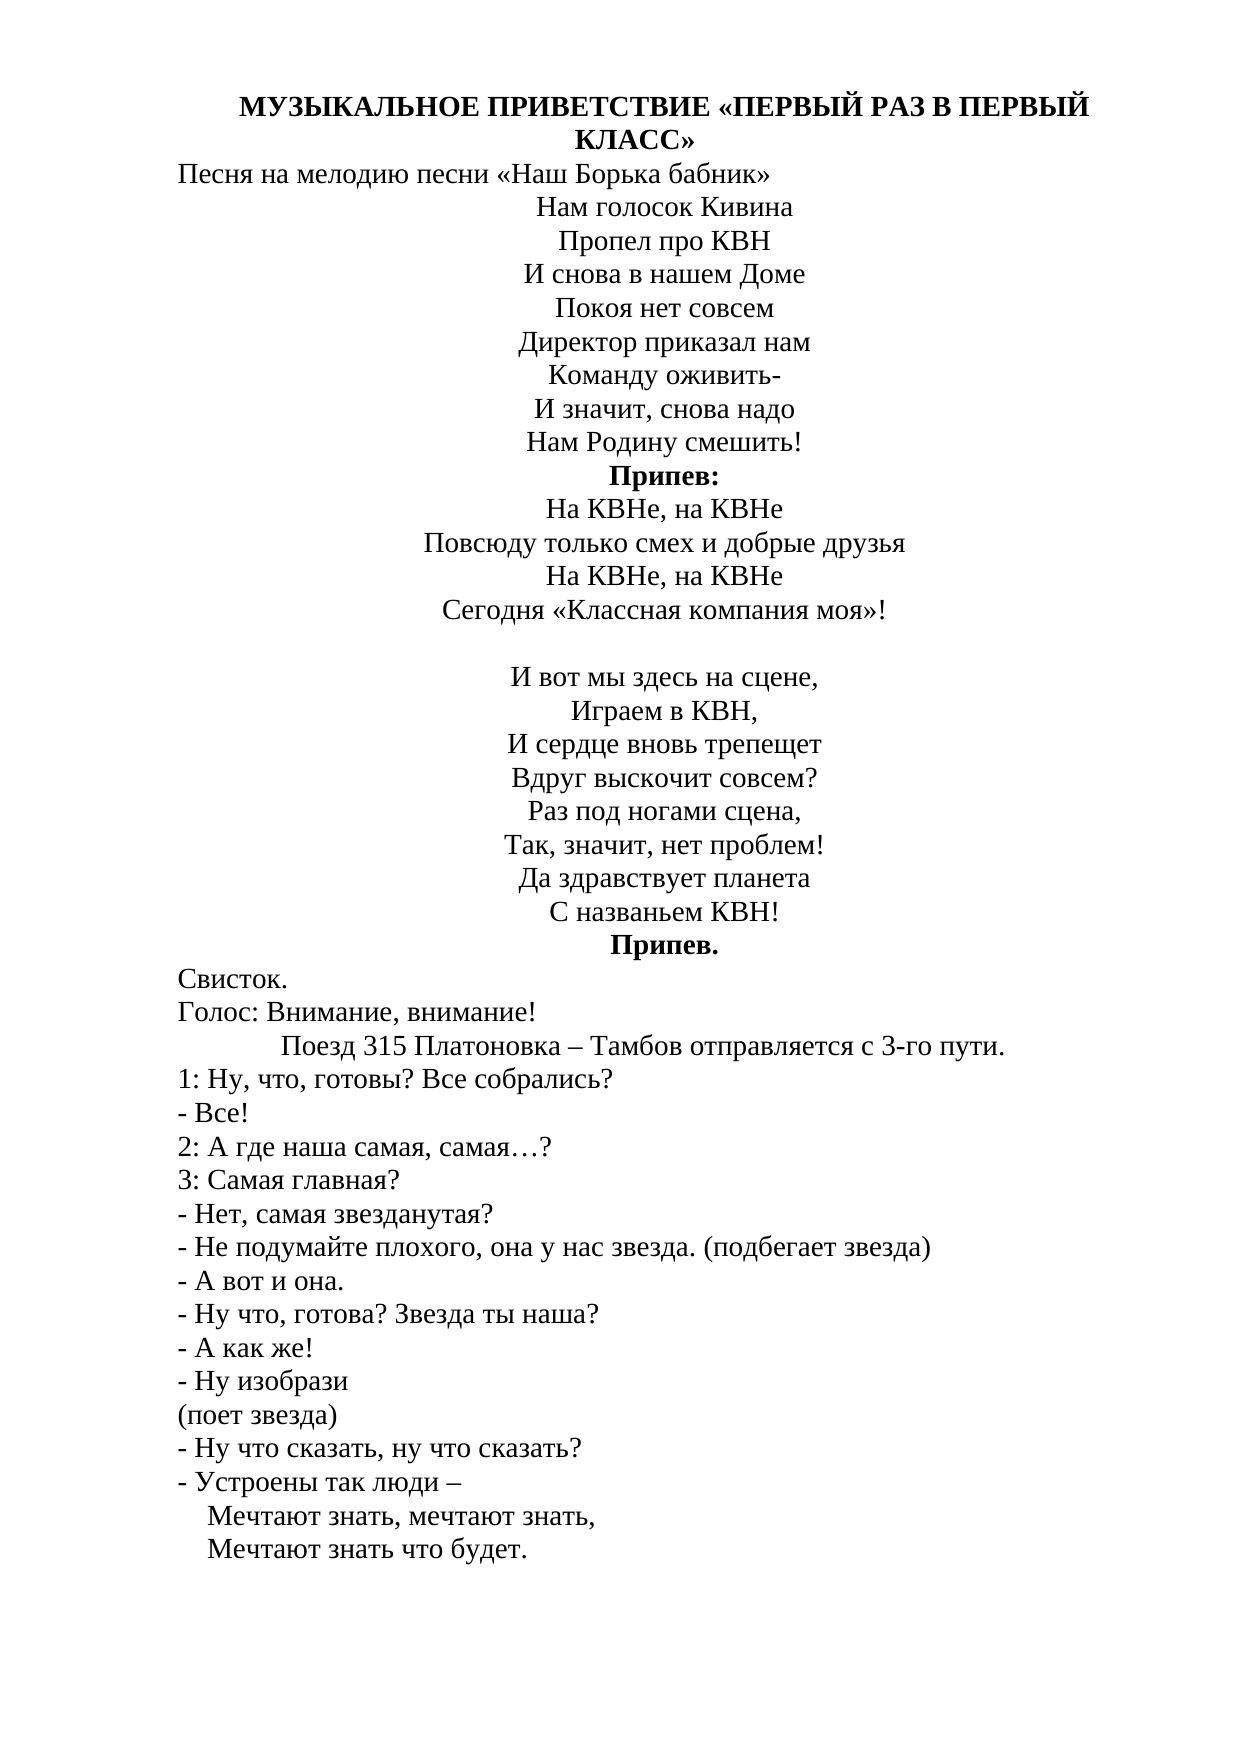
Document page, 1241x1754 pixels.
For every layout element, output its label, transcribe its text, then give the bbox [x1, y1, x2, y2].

text С названьем КВН! [118, 894, 1152, 927]
text Играем в КВН, [118, 693, 1152, 726]
text Так, значит, нет проблем! [118, 827, 1152, 860]
text Директор приказал нам [118, 324, 1152, 357]
text 1: Ну, что, готовы? Все собрались? [118, 1062, 1152, 1095]
text На КВНе, на КВНе [118, 558, 1152, 592]
text - Устроены так люди – [118, 1464, 1152, 1498]
text И вот мы здесь на сцене, [118, 659, 1152, 693]
text Припев. [118, 927, 1152, 961]
text (поет звезда) [118, 1397, 1152, 1431]
text И сердце вновь трепещет [118, 726, 1152, 760]
text - Ну что сказать, ну что сказать? [118, 1431, 1152, 1464]
text Нам голосок Кивина [118, 189, 1152, 223]
text - Не подумайте плохого, она у нас звезда. (подбегает звезда) [118, 1229, 1152, 1263]
text - Нет, самая звезданутая? [118, 1196, 1152, 1229]
text Повсюду только смех и добрые друзья [118, 525, 1152, 558]
text - А вот и она. [118, 1263, 1152, 1296]
text - А как же! [118, 1330, 1152, 1363]
text - Все! [118, 1095, 1152, 1129]
text Песня на мелодию песни «Наш Борька бабник» [118, 156, 1152, 189]
text Раз под ногами сцена, [118, 793, 1152, 827]
text 2: А где наша самая, самая…? [118, 1129, 1152, 1162]
text Поезд 315 Платоновка – Тамбов отправляется с 3-го пути. [118, 1028, 1152, 1062]
text МУЗЫКАЛЬНОЕ ПРИВЕТСТВИЕ «ПЕРВЫЙ РАЗ В ПЕРВЫЙ КЛАСС» [118, 89, 1152, 156]
text Вдруг выскочит совсем? [118, 760, 1152, 793]
text Сегодня «Классная компания моя»! [118, 592, 1152, 626]
text Мечтают знать что будет. [118, 1531, 1152, 1565]
text Пропел про КВН [118, 223, 1152, 257]
text Нам Родину смешить! [118, 424, 1152, 458]
text Свисток. [118, 961, 1152, 994]
text На КВНе, на КВНе [118, 491, 1152, 525]
text 3: Самая главная? [118, 1162, 1152, 1196]
text И снова в нашем Доме [118, 257, 1152, 290]
text И значит, снова надо [118, 391, 1152, 424]
text Команду оживить- [118, 357, 1152, 391]
text Покоя нет совсем [118, 290, 1152, 324]
text - Ну изобрази [118, 1363, 1152, 1397]
text Да здравствует планета [118, 860, 1152, 894]
text Голос: Внимание, внимание! [118, 994, 1152, 1028]
text Мечтают знать, мечтают знать, [118, 1498, 1152, 1531]
text Припев: [118, 458, 1152, 491]
text - Ну что, готова? Звезда ты наша? [118, 1296, 1152, 1330]
